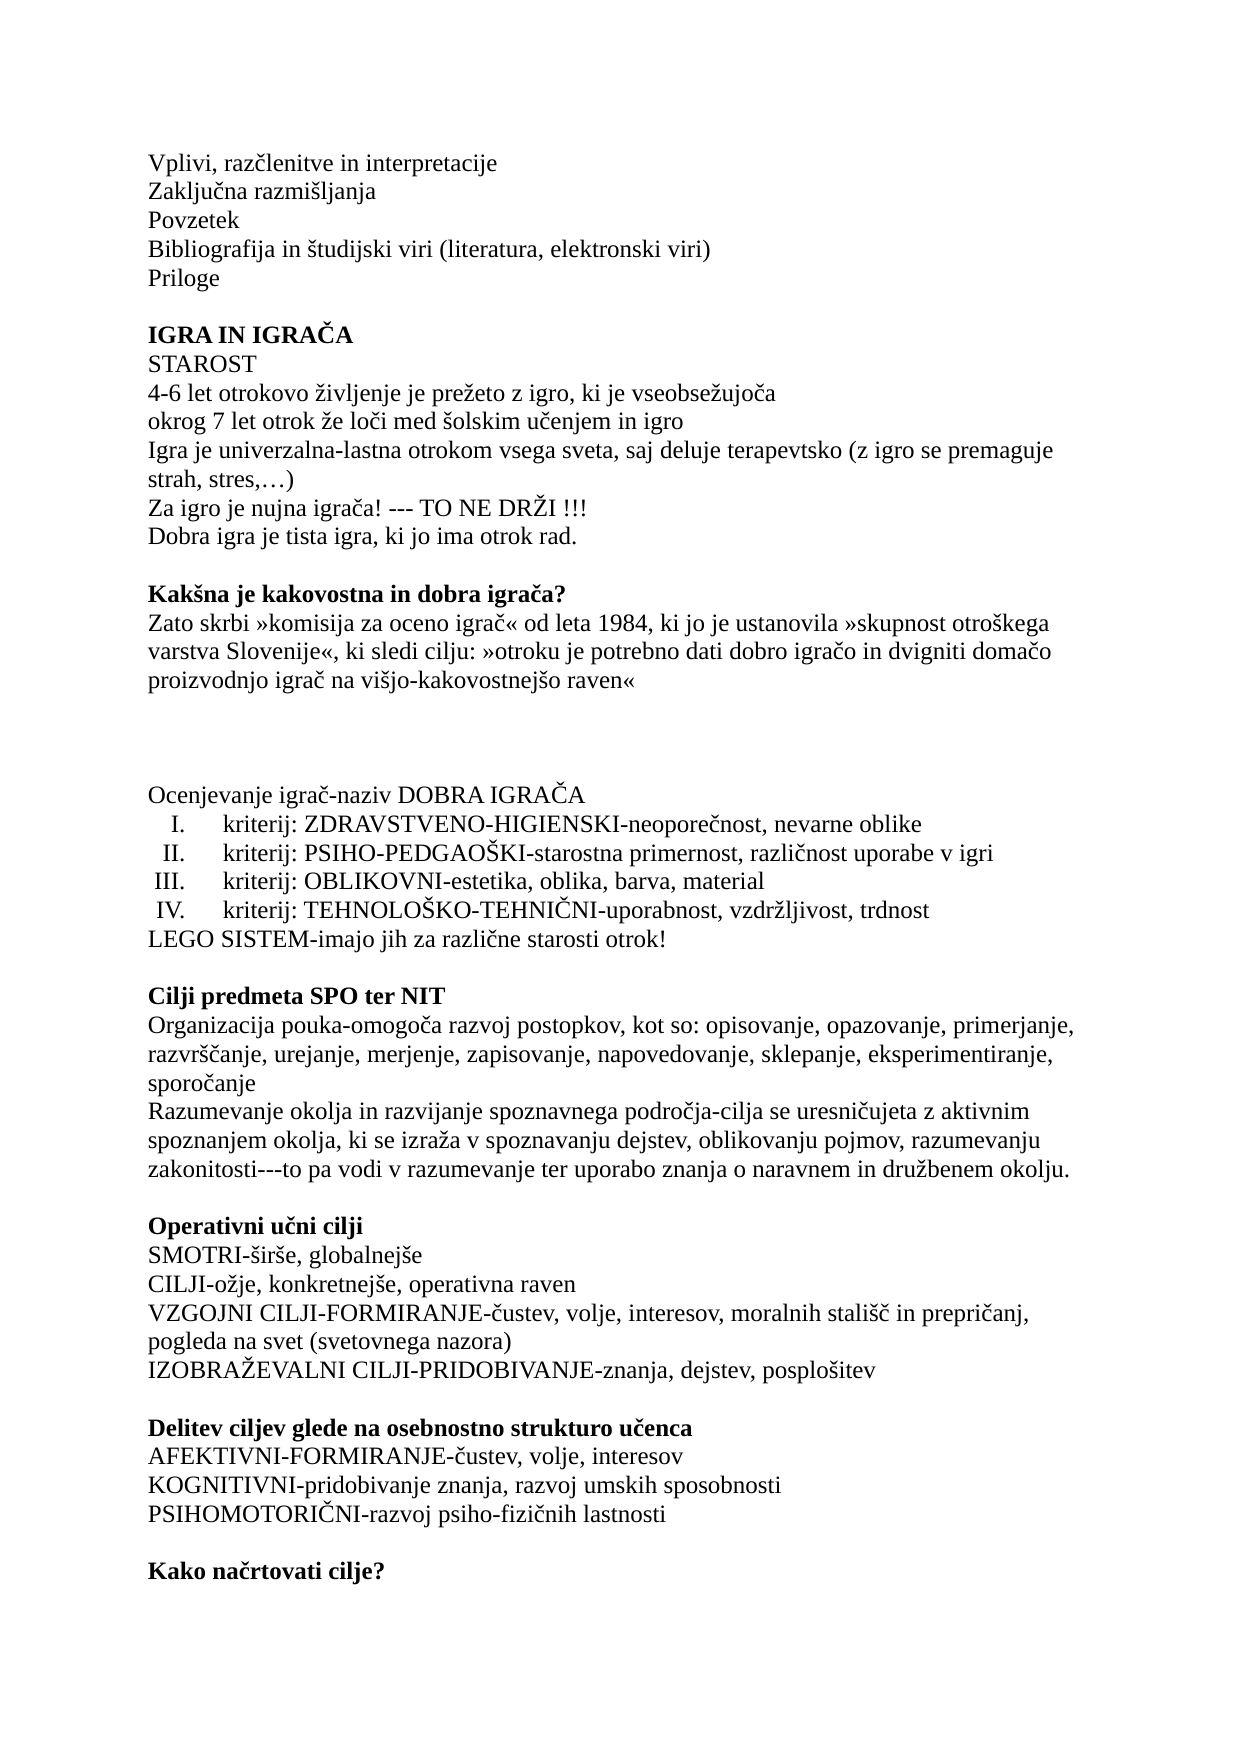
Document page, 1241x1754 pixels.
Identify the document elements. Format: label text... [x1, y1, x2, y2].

text Vplivi, razčlenitve in interpretacije [148, 148, 1093, 176]
text VZGOJNI CILJI-FORMIRANJE-čustev, volje, interesov, moralnih stališč in prepričanj, pogleda na svet (svetovnega nazora) [148, 1298, 1093, 1355]
text Delitev ciljev glede na osebnostno strukturo učenca [148, 1413, 1093, 1441]
text Za igro je nujna igrača! --- TO NE DRŽI !!! [148, 493, 1093, 521]
text Razumevanje okolja in razvijanje spoznavnega področja-cilja se uresničujeta z aktivnim spoznanjem okolja, ki se izraža v spoznavanju dejstev, oblikovanju pojmov, razumevanju zakonitosti---to pa vodi v razumevanje ter uporabo znanja o naravnem in družbenem okolju. [148, 1096, 1093, 1183]
text AFEKTIVNI-FORMIRANJE-čustev, volje, interesov [148, 1441, 1093, 1470]
text Cilji predmeta SPO ter NIT [148, 981, 1093, 1010]
text Igra je univerzalna-lastna otrokom vsega sveta, saj deluje terapevtsko (z igro se premaguje strah, stres,…) [148, 435, 1093, 493]
text Ocenjevanje igrač-naziv DOBRA IGRAČA [148, 780, 1093, 809]
text IGRA IN IGRAČA [148, 320, 1093, 349]
text IZOBRAŽEVALNI CILJI-PRIDOBIVANJE-znanja, dejstev, posplošitev [148, 1355, 1093, 1384]
text CILJI-ožje, konkretnejše, operativna raven [148, 1269, 1093, 1298]
text PSIHOMOTORIČNI-razvoj psiho-fizičnih lastnosti [148, 1499, 1093, 1528]
text SMOTRI-širše, globalnejše [148, 1240, 1093, 1269]
list kriterij: OBLIKOVNI-estetika, oblika, barva, material [185, 866, 1093, 895]
text Organizacija pouka-omogoča razvoj postopkov, kot so: opisovanje, opazovanje, primerjanje, razvrščanje, urejanje, merjenje, zapisovanje, napovedovanje, sklepanje, eksperimentiranje, sporočanje [148, 1010, 1093, 1096]
text Priloge [148, 263, 1093, 291]
text Bibliografija in študijski viri (literatura, elektronski viri) [148, 234, 1093, 263]
text Kakšna je kakovostna in dobra igrača? [148, 579, 1093, 608]
text Zato skrbi »komisija za oceno igrač« od leta 1984, ki jo je ustanovila »skupnost otroškega varstva Slovenije«, ki sledi cilju: »otroku je potrebno dati dobro igračo in dvigniti domačo proizvodnjo igrač na višjo-kakovostnejšo raven« [148, 608, 1093, 694]
list kriterij: ZDRAVSTVENO-HIGIENSKI-neoporečnost, nevarne oblike [185, 809, 1093, 838]
text Operativni učni cilji [148, 1211, 1093, 1240]
text STAROST [148, 349, 1093, 378]
text LEGO SISTEM-imajo jih za različne starosti otrok! [148, 924, 1093, 953]
text Dobra igra je tista igra, ki jo ima otrok rad. [148, 521, 1093, 550]
list kriterij: TEHNOLOŠKO-TEHNIČNI-uporabnost, vzdržljivost, trdnost [185, 895, 1093, 924]
text 4-6 let otrokovo življenje je prežeto z igro, ki je vseobsežujoča [148, 378, 1093, 406]
text KOGNITIVNI-pridobivanje znanja, razvoj umskih sposobnosti [148, 1470, 1093, 1499]
text Kako načrtovati cilje? [148, 1556, 1093, 1585]
text okrog 7 let otrok že loči med šolskim učenjem in igro [148, 406, 1093, 435]
text Povzetek [148, 205, 1093, 234]
text Zaključna razmišljanja [148, 176, 1093, 205]
list kriterij: PSIHO-PEDGAOŠKI-starostna primernost, različnost uporabe v igri [185, 838, 1093, 866]
